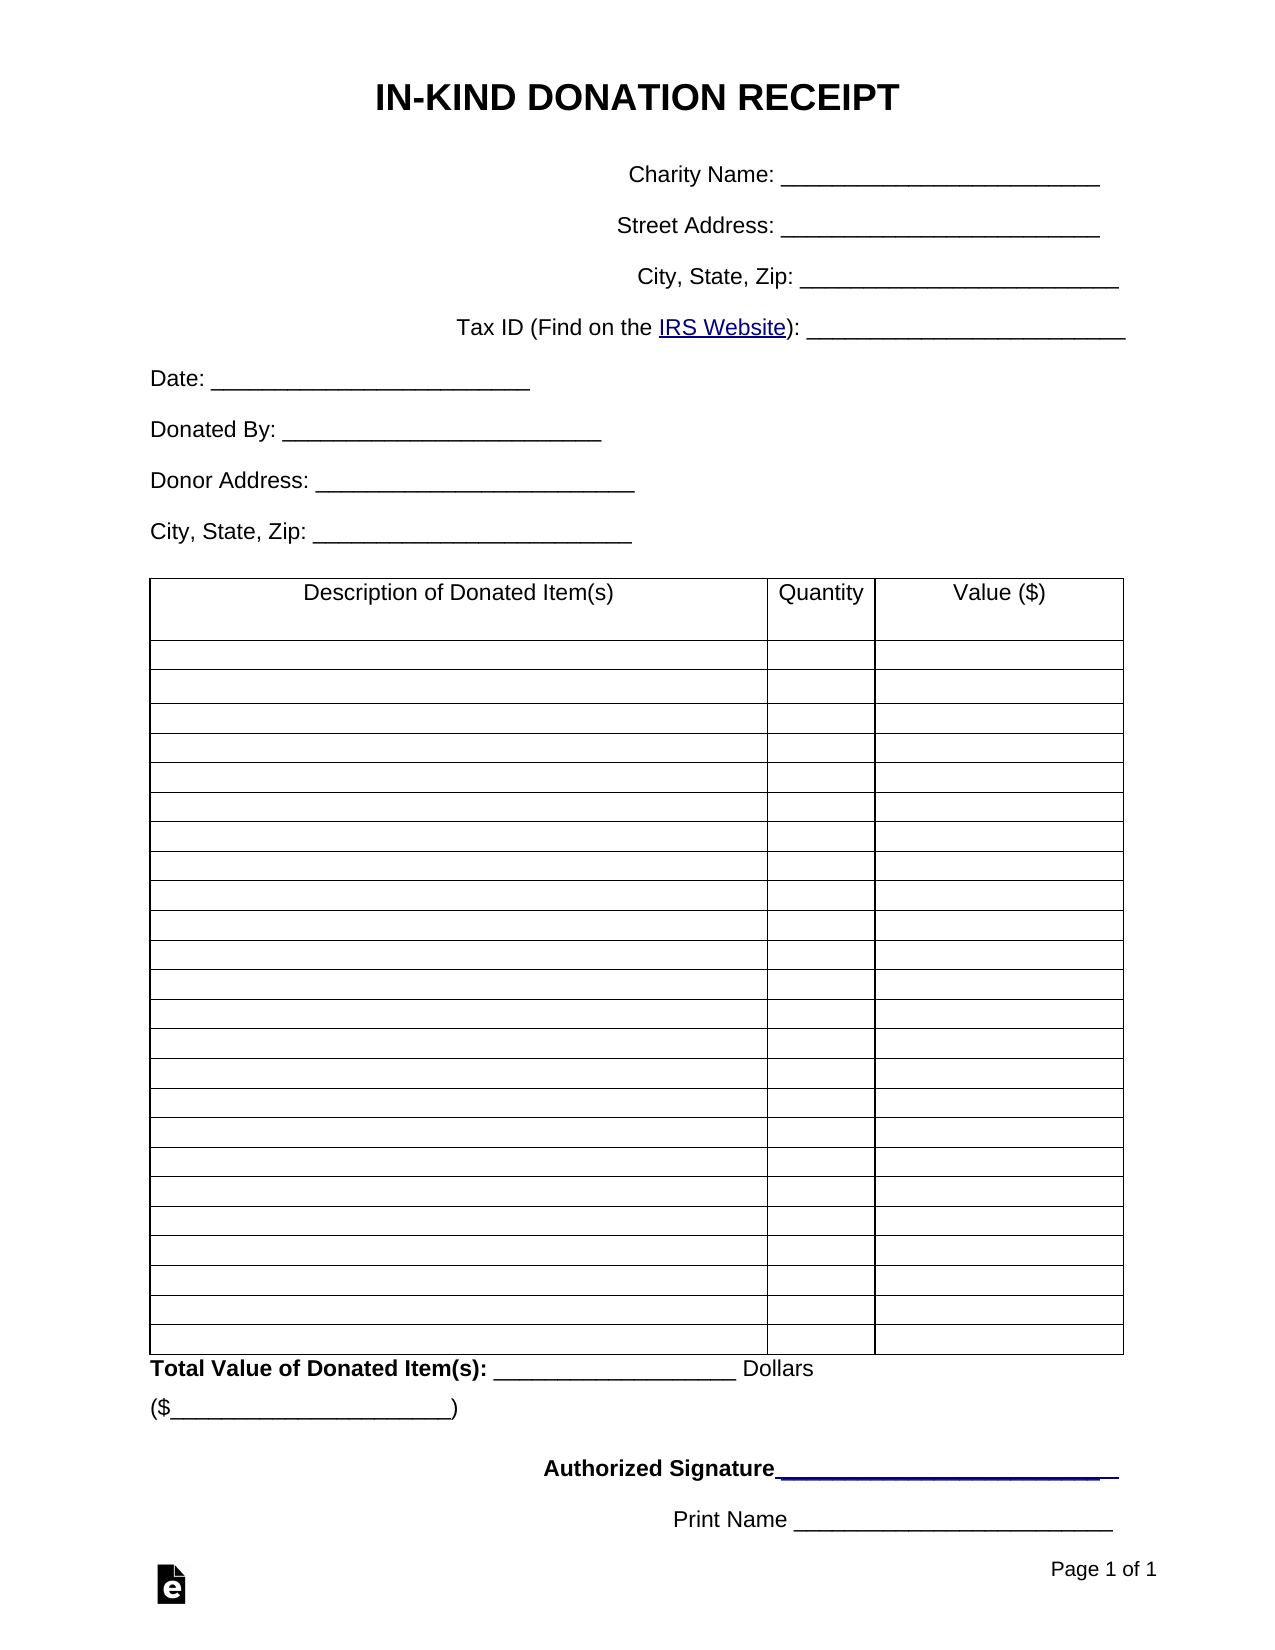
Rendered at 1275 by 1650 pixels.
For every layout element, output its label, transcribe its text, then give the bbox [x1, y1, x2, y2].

table_cell [151, 1207, 767, 1235]
table_cell [876, 1236, 1123, 1265]
table_cell [768, 704, 874, 732]
table_cell [876, 1148, 1123, 1176]
text Total Value of Donated Item(s): ___________________ Dollars ($______________________) [150, 1355, 1125, 1421]
table_cell [151, 822, 767, 851]
table_cell [151, 1177, 767, 1206]
table_cell [151, 1059, 767, 1087]
table_cell [151, 641, 767, 669]
table_cell [151, 941, 767, 969]
text Print Name _________________________ [300, 1506, 1125, 1532]
table_cell [876, 704, 1123, 732]
table_cell [876, 970, 1123, 999]
table_cell [151, 793, 767, 821]
table_cell [876, 793, 1123, 821]
table_cell [151, 763, 767, 792]
table_cell [768, 911, 874, 939]
table_cell [768, 641, 874, 669]
table_cell [768, 1148, 874, 1176]
table_cell [151, 1118, 767, 1147]
table_cell [768, 822, 874, 851]
table_cell [151, 1325, 767, 1354]
table_cell [151, 1029, 767, 1058]
text City, State, Zip: _________________________ [150, 263, 1125, 289]
table_cell [768, 970, 874, 999]
table_cell [151, 852, 767, 880]
table_cell [768, 1296, 874, 1324]
table_cell [876, 1089, 1123, 1117]
table_cell [768, 1118, 874, 1147]
table_cell [876, 881, 1123, 910]
table_cell [876, 852, 1123, 880]
table_cell [151, 1089, 767, 1117]
table_cell [768, 941, 874, 969]
table_cell [768, 1059, 874, 1087]
table_cell [876, 1000, 1123, 1028]
table_cell [876, 911, 1123, 939]
text Street Address: _________________________ [150, 212, 1125, 238]
table_cell [151, 1000, 767, 1028]
table_header Quantity [768, 579, 874, 639]
table_cell [876, 822, 1123, 851]
table_cell [768, 670, 874, 703]
table_cell [151, 670, 767, 703]
table_cell [876, 1266, 1123, 1294]
table_cell [768, 1207, 874, 1235]
table_cell [768, 1325, 874, 1354]
table_cell [151, 734, 767, 762]
table_cell [151, 1266, 767, 1294]
table_cell [876, 1207, 1123, 1235]
table_cell [768, 1236, 874, 1265]
table_cell [768, 793, 874, 821]
table_cell [768, 1000, 874, 1028]
text Donated By: _________________________ [150, 416, 1125, 442]
text City, State, Zip: _________________________ [150, 518, 1125, 544]
table_cell [768, 763, 874, 792]
table_cell [151, 704, 767, 732]
text Donor Address: _________________________ [150, 467, 1125, 493]
table_cell [151, 970, 767, 999]
table_cell [768, 1029, 874, 1058]
text Date: _________________________ [150, 365, 1125, 391]
table_cell [768, 881, 874, 910]
text Authorized Signature _________________________ [150, 1454, 1125, 1481]
table_cell [876, 1325, 1123, 1354]
table_cell [876, 763, 1123, 792]
table_cell [876, 734, 1123, 762]
table_cell [876, 1029, 1123, 1058]
table_cell [768, 852, 874, 880]
table_cell [876, 1118, 1123, 1147]
table_cell [151, 1296, 767, 1324]
table_cell [768, 1089, 874, 1117]
table_header Description of Donated Item(s) [151, 579, 767, 639]
table_cell [151, 1236, 767, 1265]
text IN-KIND DONATION RECEIPT [150, 75, 1125, 118]
table_cell [768, 1177, 874, 1206]
table_cell [876, 1296, 1123, 1324]
table_cell [876, 1177, 1123, 1206]
table_cell [768, 1266, 874, 1294]
table_cell [876, 1059, 1123, 1087]
table_cell [876, 941, 1123, 969]
table_cell [151, 1148, 767, 1176]
table_cell [151, 881, 767, 910]
text Charity Name: _________________________ [150, 161, 1125, 187]
table_cell [151, 911, 767, 939]
table_cell [876, 641, 1123, 669]
text Tax ID (Find on the IRS Website): _________________________ [150, 314, 1125, 340]
table_cell [768, 734, 874, 762]
table_cell [876, 670, 1123, 703]
table_header Value ($) [876, 579, 1123, 639]
